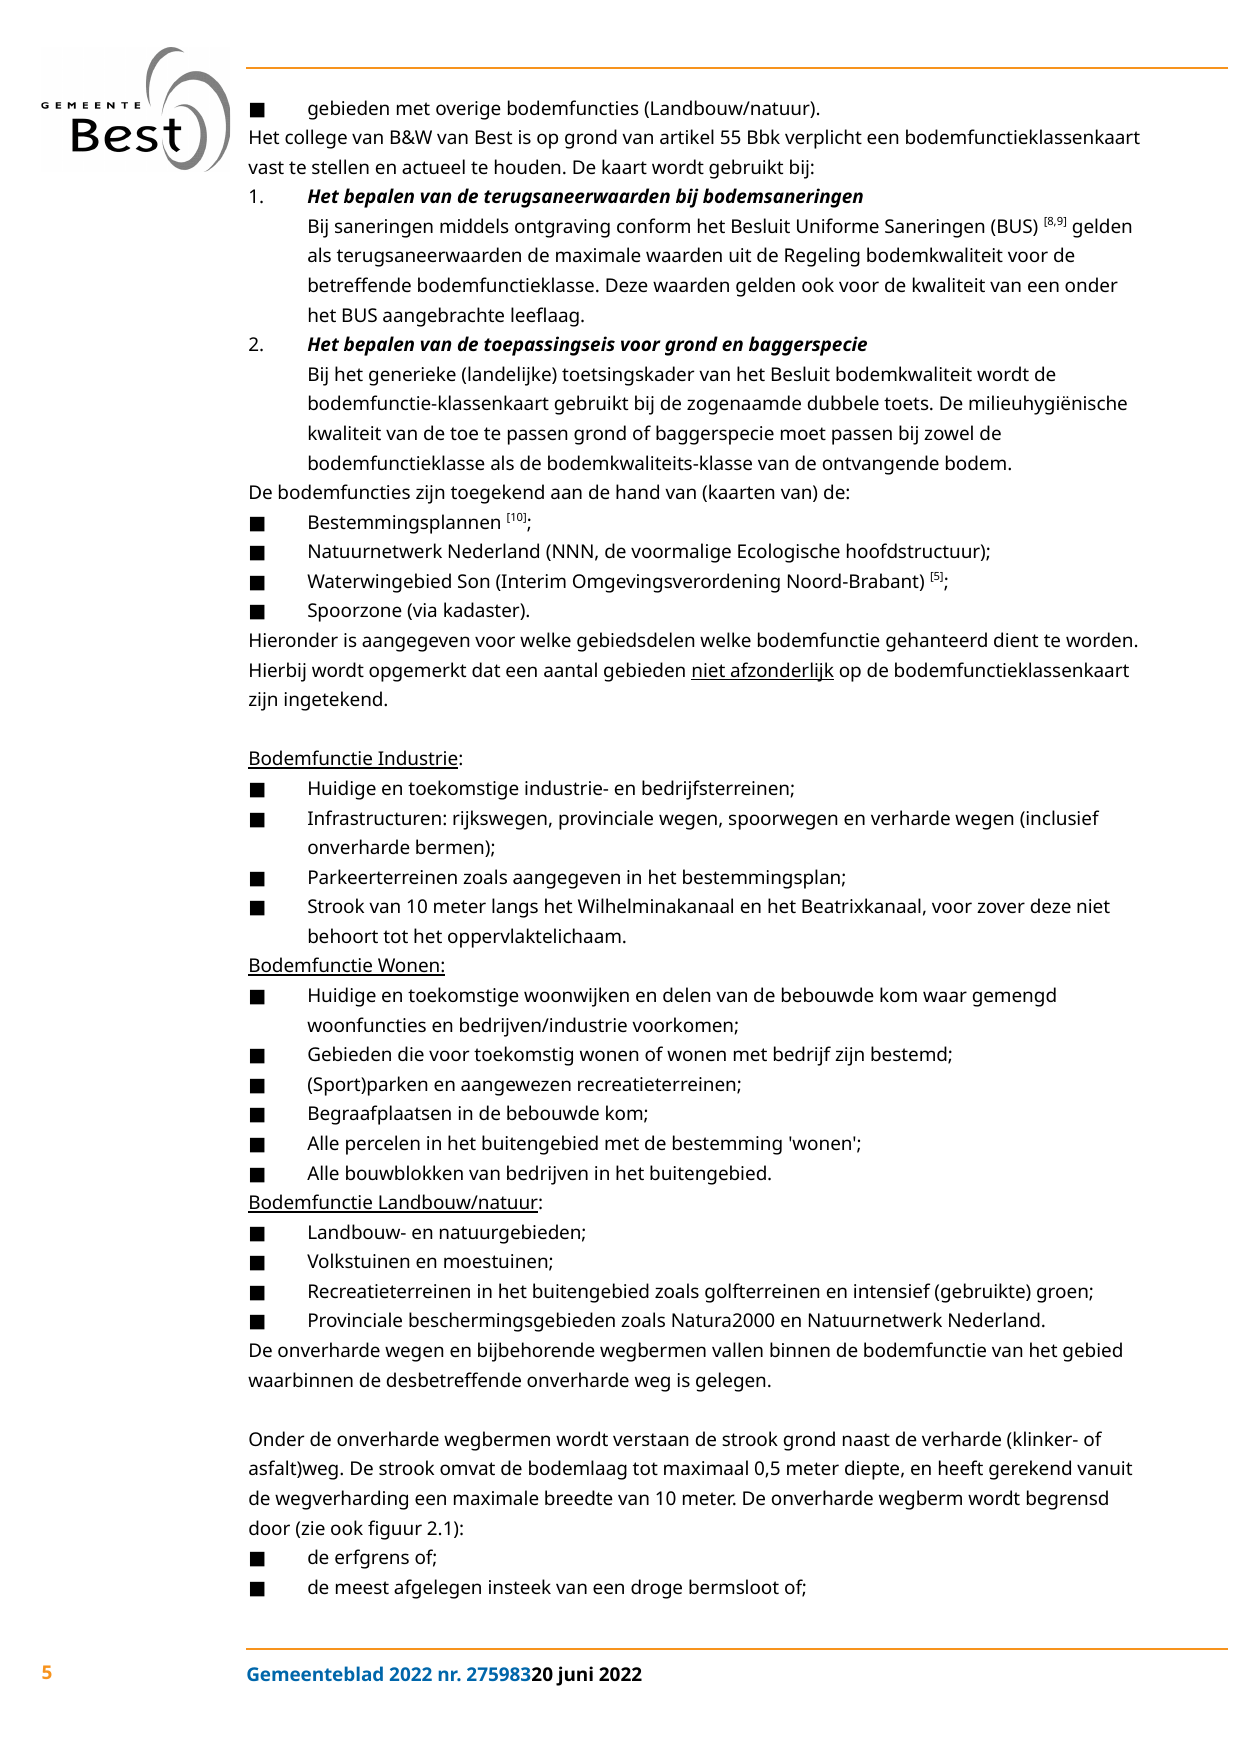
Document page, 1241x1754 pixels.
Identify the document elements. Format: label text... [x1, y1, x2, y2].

text Bodemfunctie Landbouw/natuur: [248, 1189, 1152, 1215]
text De bodemfuncties zijn toegekend aan de hand van (kaarten van) de: [248, 479, 1152, 505]
picture [41, 47, 231, 172]
list Natuurnetwerk Nederland (NNN, de voormalige Ecologische hoofdstructuur); [248, 538, 1152, 564]
list Huidige en toekomstige industrie- en bedrijfsterreinen; [248, 775, 1152, 801]
list Waterwingebied Son (Interim Omgevingsverordening Noord-Brabant) [5]; [248, 568, 1152, 594]
text Bodemfunctie Wonen: [248, 953, 1152, 978]
list Parkeerterreinen zoals aangegeven in het bestemmingsplan; [248, 864, 1152, 890]
list Landbouw- en natuurgebieden; [248, 1219, 1152, 1245]
list de meest afgelegen insteek van een droge bermsloot of; [248, 1574, 1152, 1600]
list de erfgrens of; [248, 1544, 1152, 1570]
text Onder de onverharde wegbermen wordt verstaan de strook grond naast de verharde (klinker- of asfalt)weg. De strook omvat de bodemlaag tot maximaal 0,5 meter diepte, en heeft gerekend vanuit de wegverharding een maximale breedte van 10 meter. De onverharde wegberm wordt begrensd door (zie ook figuur 2.1): [248, 1426, 1152, 1541]
list Infrastructuren: rijkswegen, provinciale wegen, spoorwegen en verharde wegen (inclusief onverharde bermen); [248, 805, 1152, 860]
list Alle bouwblokken van bedrijven in het buitengebied. [248, 1160, 1152, 1186]
list Bij saneringen middels ontgraving conform het Besluit Uniforme Saneringen (BUS) [8,9] gelden als terugsaneerwaarden de maximale waarden uit de Regeling bodemkwaliteit voor de betreffende bodemfunctieklasse. Deze waarden gelden ook voor de kwaliteit van een onder het BUS aangebrachte leeflaag. [248, 213, 1152, 328]
list Recreatieterreinen in het buitengebied zoals golfterreinen en intensief (gebruikte) groen; [248, 1278, 1152, 1304]
list Provinciale beschermingsgebieden zoals Natura2000 en Natuurnetwerk Nederland. [248, 1308, 1152, 1333]
list Bij het generieke (landelijke) toetsingskader van het Besluit bodemkwaliteit wordt de bodemfunctie-klassenkaart gebruikt bij de zogenaamde dubbele toets. De milieuhygiënische kwaliteit van de toe te passen grond of baggerspecie moet passen bij zowel de bodemfunctieklasse als de bodemkwaliteits-klasse van de ontvangende bodem. [248, 361, 1152, 476]
list gebieden met overige bodemfuncties (Landbouw/natuur). [248, 95, 1152, 121]
list Volkstuinen en moestuinen; [248, 1248, 1152, 1274]
text Bodemfunctie Industrie: [248, 746, 1152, 771]
text Het college van B&W van Best is op grond van artikel 55 Bbk verplicht een bodemfunctieklassenkaart vast te stellen en actueel te houden. De kaart wordt gebruikt bij: [248, 124, 1152, 180]
list Spoorzone (via kadaster). [248, 598, 1152, 623]
text Hieronder is aangegeven voor welke gebiedsdelen welke bodemfunctie gehanteerd dient te worden. Hierbij wordt opgemerkt dat een aantal gebieden niet afzonderlijk op de bodemfunctieklassenkaart zijn ingetekend. [248, 627, 1152, 712]
list Huidige en toekomstige woonwijken en delen van de bebouwde kom waar gemengd woonfuncties en bedrijven/industrie voorkomen; [248, 982, 1152, 1038]
list Strook van 10 meter langs het Wilhelminakanaal en het Beatrixkanaal, voor zover deze niet behoort tot het oppervlaktelichaam. [248, 893, 1152, 949]
list Alle percelen in het buitengebied met de bestemming 'wonen'; [248, 1130, 1152, 1156]
list Begraafplaatsen in de bebouwde kom; [248, 1101, 1152, 1126]
list Gebieden die voor toekomstig wonen of wonen met bedrijf zijn bestemd; [248, 1041, 1152, 1067]
text De onverharde wegen en bijbehorende wegbermen vallen binnen de bodemfunctie van het gebied waarbinnen de desbetreffende onverharde weg is gelegen. [248, 1337, 1152, 1393]
list Het bepalen van de toepassingseis voor grond en baggerspecie [248, 331, 1152, 357]
list Het bepalen van de terugsaneerwaarden bij bodemsaneringen [248, 183, 1152, 209]
list (Sport)parken en aangewezen recreatieterreinen; [248, 1071, 1152, 1097]
list Bestemmingsplannen [10]; [248, 509, 1152, 535]
